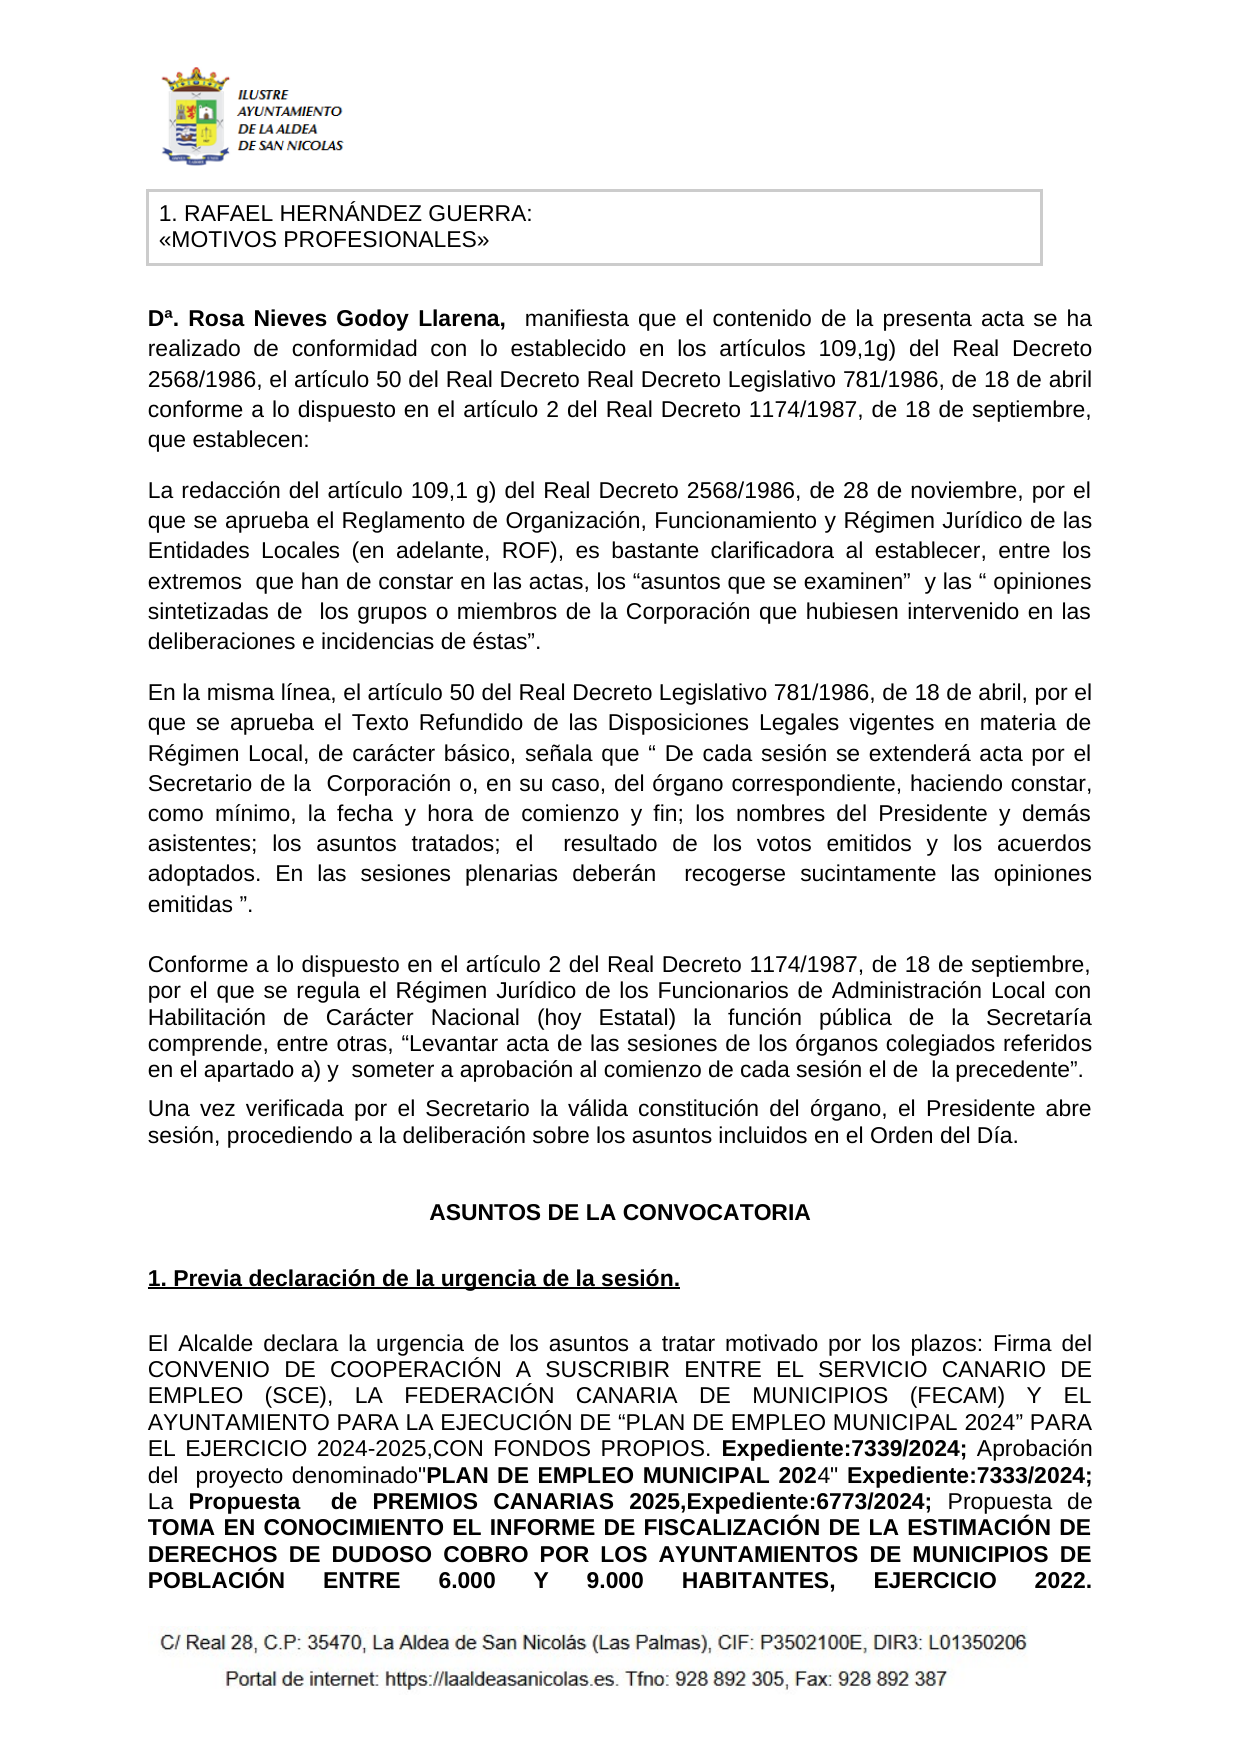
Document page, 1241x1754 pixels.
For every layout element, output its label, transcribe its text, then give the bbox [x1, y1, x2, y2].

text ASUNTOS DE LA CONVOCATORIA [148, 1199, 1093, 1226]
text Dª. Rosa Nieves Godoy Llarena, manifiesta que el contenido de la presenta acta se ha realizado de conformidad con lo establecido en los artículos 109,1g) del Real Decreto 2568/1986, el artículo 50 del Real Decreto Real Decreto Legislativo 781/1986, de 18 de abril conforme a lo dispuesto en el artículo 2 del Real Decreto 1174/1987, de 18 de septiembre, que establecen: [148, 305, 1093, 452]
table_cell 1. RAFAEL HERNÁNDEZ GUERRA: «MOTIVOS PROFESIONALES» [149, 192, 1040, 263]
picture [148, 59, 359, 173]
text En la misma línea, el artículo 50 del Real Decreto Legislativo 781/1986, de 18 de abril, por el que se aprueba el Texto Refundido de las Disposiciones Legales vigentes en materia de Régimen Local, de carácter básico, señala que “ De cada sesión se extenderá acta por el Secretario de la Corporación o, en su caso, del órgano correspondiente, haciendo constar, como mínimo, la fecha y hora de comienzo y fin; los nombres del Presidente y demás asistentes; los asuntos tratados; el resultado de los votos emitidos y los acuerdos adoptados. En las sesiones plenarias deberán recogerse sucintamente las opiniones emitidas ”. [148, 679, 1093, 917]
text Conforme a lo dispuesto en el artículo 2 del Real Decreto 1174/1987, de 18 de septiembre, por el que se regula el Régimen Jurídico de los Funcionarios de Administración Local con Habilitación de Carácter Nacional (hoy Estatal) la función pública de la Secretaría comprende, entre otras, “Levantar acta de las sesiones de los órganos colegiados referidos en el apartado a) y someter a aprobación al comienzo de cada sesión el de la precedente”. [148, 951, 1093, 1083]
text 1. Previa declaración de la urgencia de la sesión. [148, 1264, 1093, 1291]
text El Alcalde declara la urgencia de los asuntos a tratar motivado por los plazos: Firma del CONVENIO DE COOPERACIÓN A SUSCRIBIR ENTRE EL SERVICIO CANARIO DE EMPLEO (SCE), LA FEDERACIÓN CANARIA DE MUNICIPIOS (FECAM) Y EL AYUNTAMIENTO PARA LA EJECUCIÓN DE “PLAN DE EMPLEO MUNICIPAL 2024” PARA EL EJERCICIO 2024-2025,CON FONDOS PROPIOS. Expediente:7339/2024; Aprobación del proyecto denominado"PLAN DE EMPLEO MUNICIPAL 2024" Expediente:7333/2024; La Propuesta de PREMIOS CANARIAS 2025,Expediente:6773/2024; Propuesta de TOMA EN CONOCIMIENTO EL INFORME DE FISCALIZACIÓN DE LA ESTIMACIÓN DE DERECHOS DE DUDOSO COBRO POR LOS AYUNTAMIENTOS DE MUNICIPIOS DE POBLACIÓN ENTRE 6.000 Y 9.000 HABITANTES, EJERCICIO 2022. [148, 1330, 1093, 1593]
text La redacción del artículo 109,1 g) del Real Decreto 2568/1986, de 28 de noviembre, por el que se aprueba el Reglamento de Organización, Funcionamiento y Régimen Jurídico de las Entidades Locales (en adelante, ROF), es bastante clarificadora al establecer, entre los extremos que han de constar en las actas, los “asuntos que se examinen” y las “ opiniones sintetizadas de los grupos o miembros de la Corporación que hubiesen intervenido en las deliberaciones e incidencias de éstas”. [148, 477, 1093, 654]
picture [148, 1626, 1034, 1695]
text Una vez verificada por el Secretario la válida constitución del órgano, el Presidente abre sesión, procediendo a la deliberación sobre los asuntos incluidos en el Orden del Día. [148, 1095, 1093, 1148]
